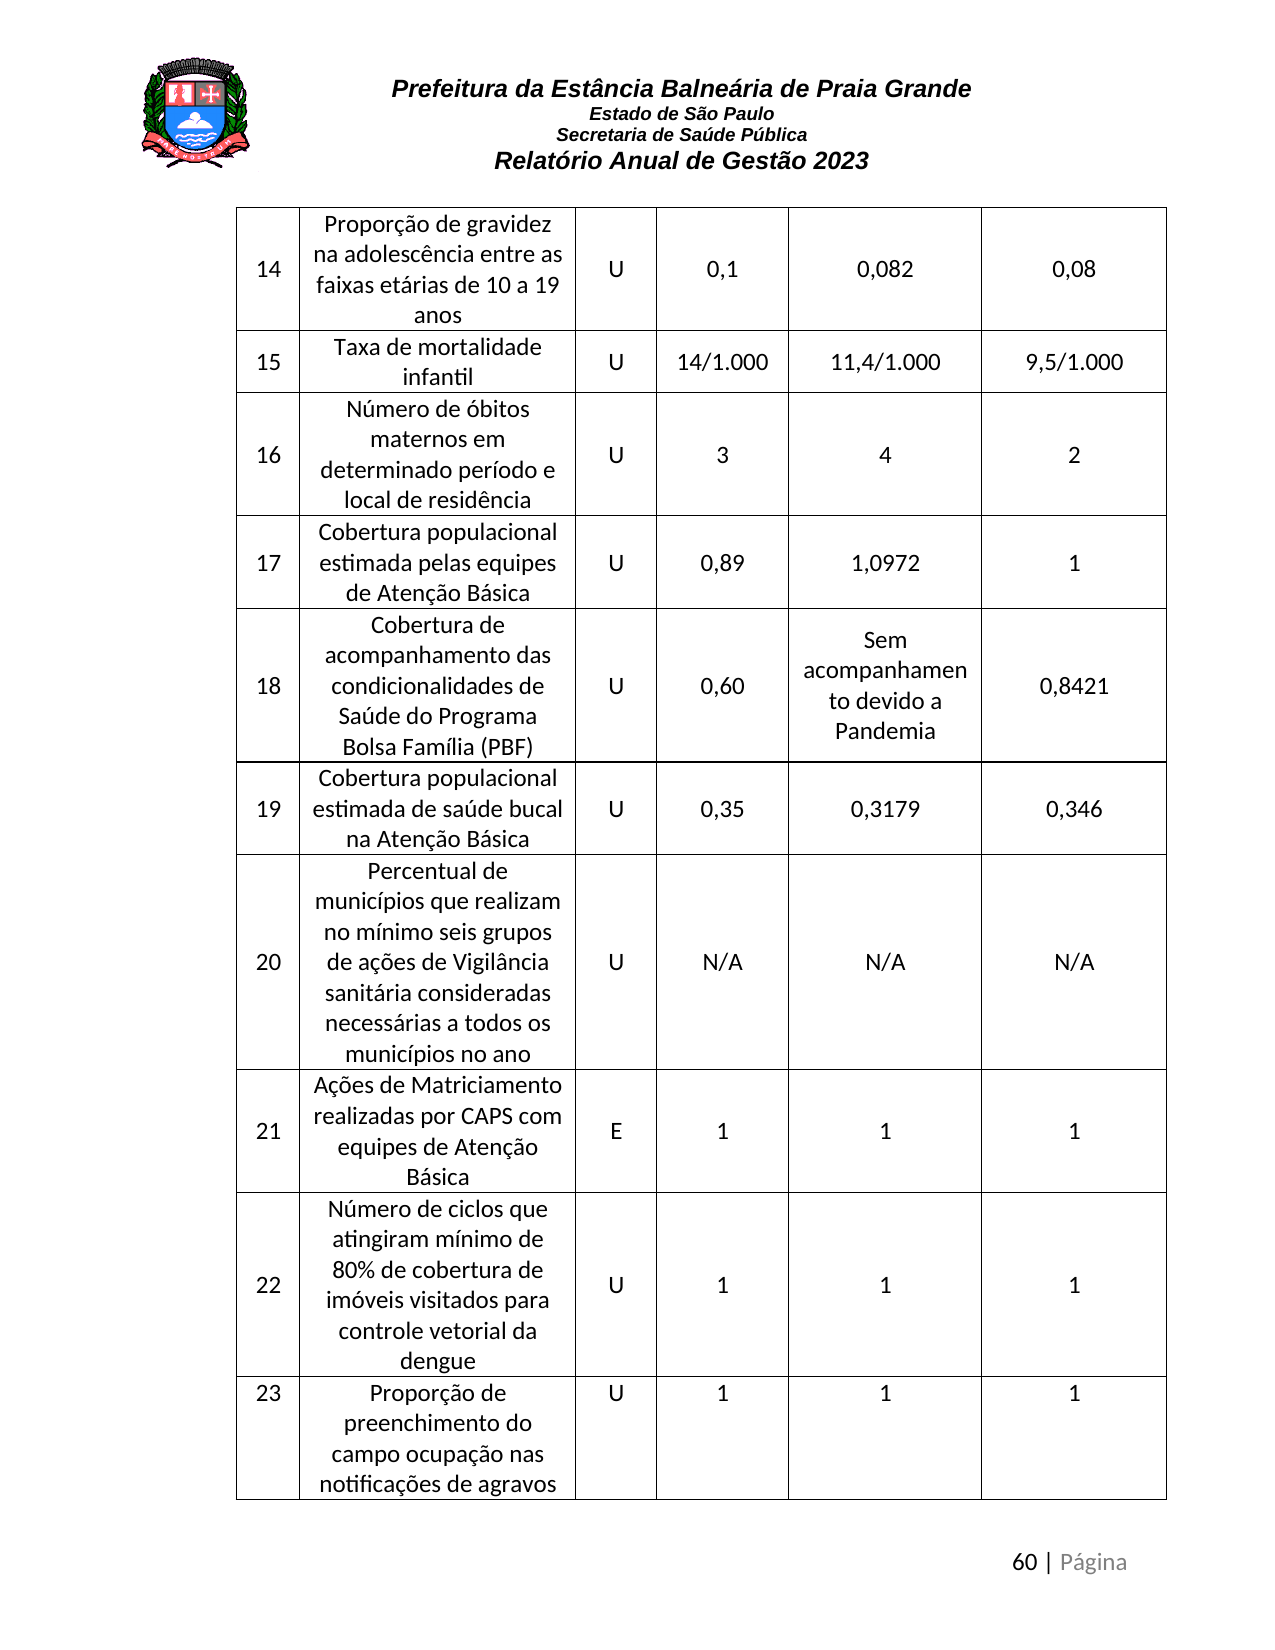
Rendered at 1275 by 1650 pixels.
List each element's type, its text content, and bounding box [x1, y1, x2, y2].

table_cell 18 [237, 609, 299, 761]
table_cell 21 [237, 1070, 299, 1192]
table_cell U [576, 208, 656, 330]
table_cell 3 [657, 393, 788, 515]
table_cell 1,0972 [789, 516, 981, 608]
table_cell Cobertura populacional estimada de saúde bucal na Atenção Básica [300, 763, 575, 854]
table_cell 16 [237, 393, 299, 515]
table_cell Ações de Matriciamento realizadas por CAPS com equipes de Atenção Básica [300, 1070, 575, 1192]
table_cell 1 [657, 1377, 788, 1499]
table_cell 1 [657, 1193, 788, 1376]
table_cell 4 [789, 393, 981, 515]
table_cell U [576, 855, 656, 1069]
table_cell N/A [982, 855, 1166, 1069]
table_cell 2 [982, 393, 1166, 515]
table_cell U [576, 1377, 656, 1499]
table_cell 9,5/1.000 [982, 331, 1166, 392]
table_cell 0,3179 [789, 763, 981, 854]
table_cell 11,4/1.000 [789, 331, 981, 392]
table_cell U [576, 609, 656, 761]
table_cell Número de óbitos maternos em determinado período e local de residência [300, 393, 575, 515]
table_cell 20 [237, 855, 299, 1069]
table_cell Cobertura populacional estimada pelas equipes de Atenção Básica [300, 516, 575, 608]
table_cell Cobertura de acompanhamento das condicionalidades de Saúde do Programa Bolsa Família (PBF) [300, 609, 575, 761]
table_cell 1 [789, 1377, 981, 1499]
table_cell Número de ciclos que atingiram mínimo de 80% de cobertura de imóveis visitados para controle vetorial da dengue [300, 1193, 575, 1376]
table_cell 0,60 [657, 609, 788, 761]
table_cell Proporção de preenchimento do campo ocupação nas notificações de agravos [300, 1377, 575, 1499]
table_cell 0,1 [657, 208, 788, 330]
table_cell 0,082 [789, 208, 981, 330]
table_cell U [576, 331, 656, 392]
table_cell 1 [789, 1070, 981, 1192]
table_cell 19 [237, 763, 299, 854]
table_cell 17 [237, 516, 299, 608]
table_cell 22 [237, 1193, 299, 1376]
table_cell 0,89 [657, 516, 788, 608]
table_cell U [576, 516, 656, 608]
table_cell 1 [982, 1193, 1166, 1376]
table_cell 1 [982, 516, 1166, 608]
picture [132, 55, 259, 172]
table_cell 1 [982, 1070, 1166, 1192]
table_cell Taxa de mortalidade infantil [300, 331, 575, 392]
table_cell N/A [789, 855, 981, 1069]
table_cell 1 [982, 1377, 1166, 1499]
table_cell Sem acompanhamento devido a Pandemia [789, 609, 981, 761]
table_cell 14 [237, 208, 299, 330]
table_cell Percentual de municípios que realizam no mínimo seis grupos de ações de Vigilância sanitária consideradas necessárias a todos os municípios no ano [300, 855, 575, 1069]
table_cell E [576, 1070, 656, 1192]
table_cell 0,8421 [982, 609, 1166, 761]
table_cell 1 [657, 1070, 788, 1192]
table_cell N/A [657, 855, 788, 1069]
table_cell 23 [237, 1377, 299, 1499]
table_cell U [576, 763, 656, 854]
table_cell Proporção de gravidez na adolescência entre as faixas etárias de 10 a 19 anos [300, 208, 575, 330]
table_cell U [576, 1193, 656, 1376]
table_cell 0,35 [657, 763, 788, 854]
table_cell 15 [237, 331, 299, 392]
table_cell 0,346 [982, 763, 1166, 854]
table_cell 14/1.000 [657, 331, 788, 392]
table_cell 0,08 [982, 208, 1166, 330]
table_cell 1 [789, 1193, 981, 1376]
table_cell U [576, 393, 656, 515]
